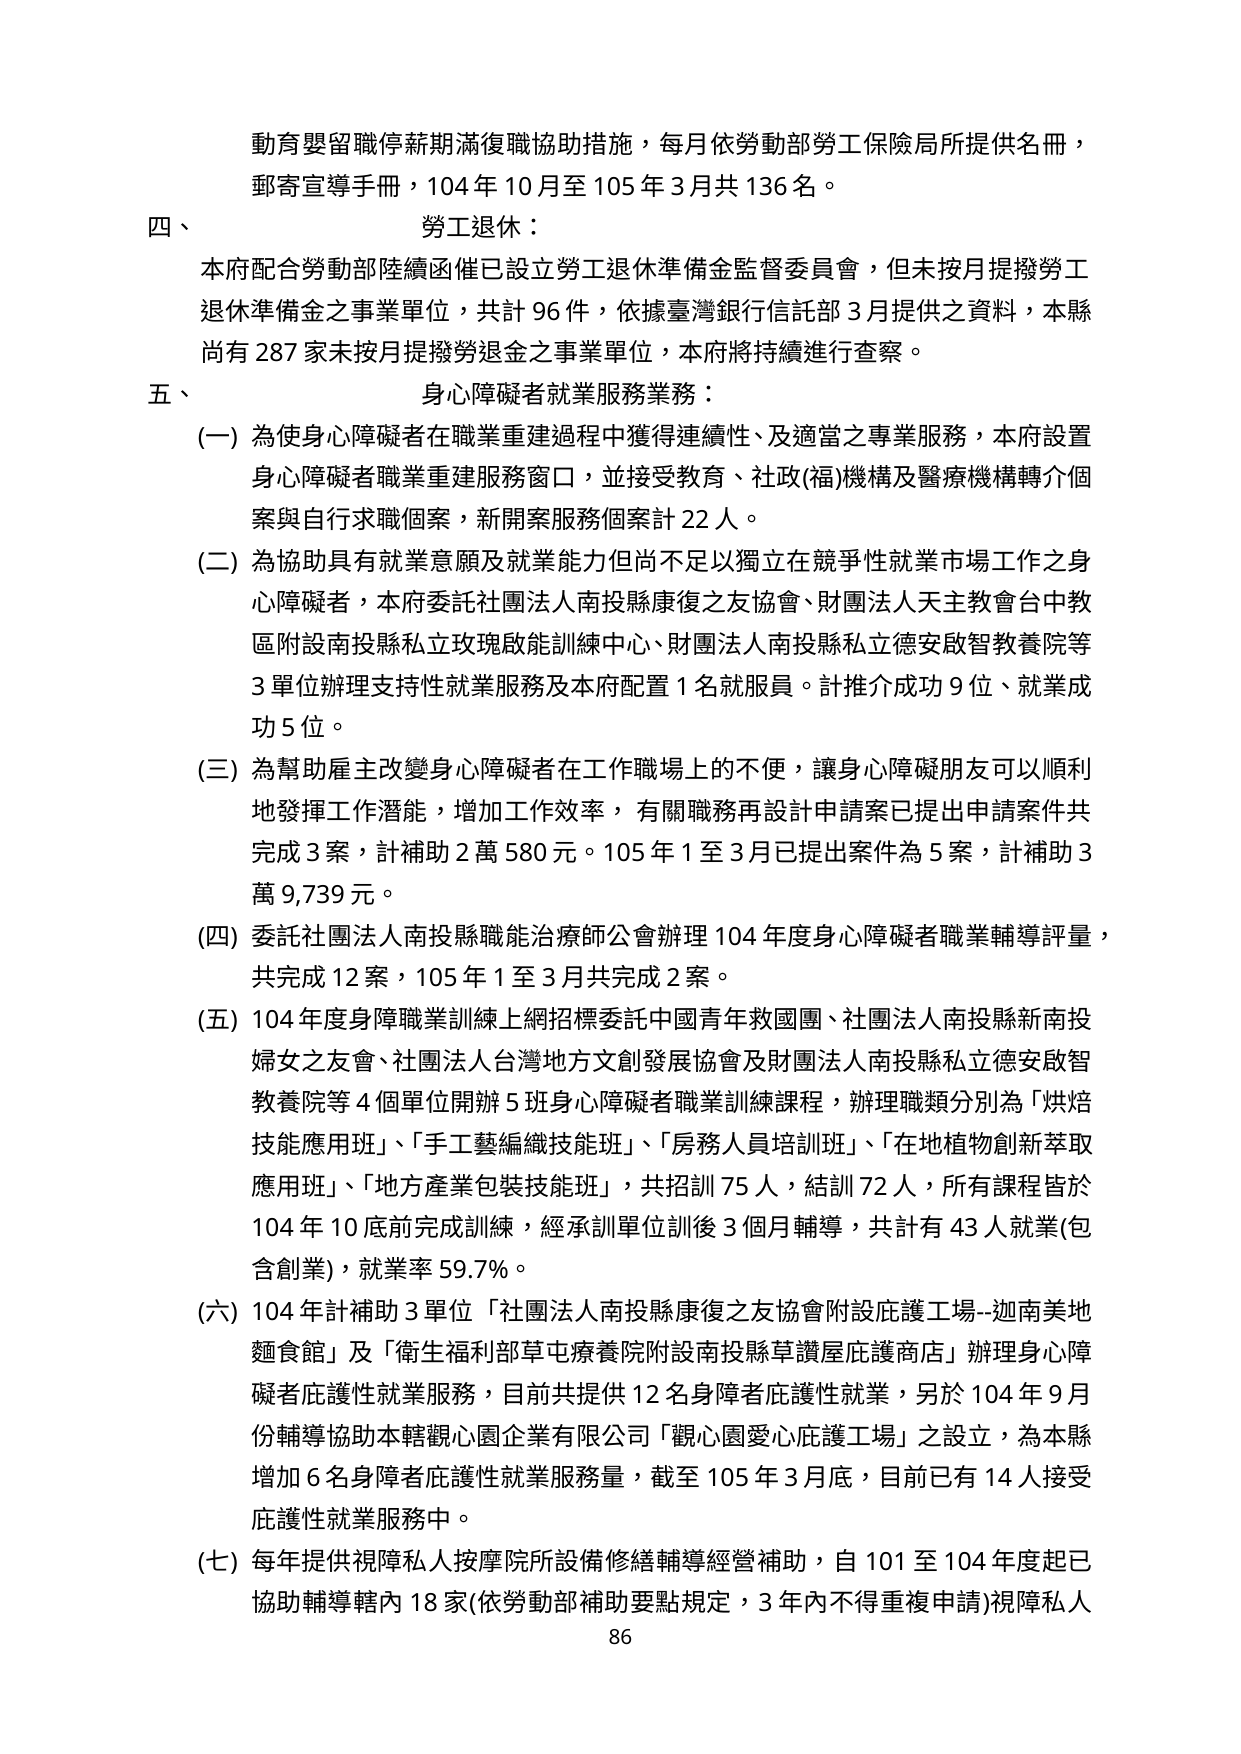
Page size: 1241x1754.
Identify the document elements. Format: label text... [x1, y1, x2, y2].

list 動育嬰留職停薪期滿復職協助措施，每月依勞動部勞工保險局所提供名冊，郵寄宣導手冊，104年10月至105年3月共136名。 [198, 120, 1092, 203]
list 每年提供視障私人按摩院所設備修繕輔導經營補助，自101至104年度起已協助輔導轄內18家(依勞動部補助要點規定，3年內不得重複申請)視障私人 [198, 1537, 1092, 1620]
list 104年計補助3單位「社團法人南投縣康復之友協會附設庇護工場--迦南美地麵食館」及「衛生福利部草屯療養院附設南投縣草讚屋庇護商店」辦理身心障礙者庇護性就業服務，目前共提供12名身障者庇護性就業，另於104年9月份輔導協助本轄觀心園企業有限公司「觀心園愛心庇護工場」之設立，為本縣增加6名身障者庇護性就業服務量，截至105年3月底，目前已有14人接受庇護性就業服務中。 [198, 1287, 1092, 1537]
list 委託社團法人南投縣職能治療師公會辦理104年度身心障礙者職業輔導評量，共完成12案，105年1至3月共完成2案。 [198, 912, 1092, 995]
list 為幫助雇主改變身心障礙者在工作職場上的不便，讓身心障礙朋友可以順利地發揮工作潛能，增加工作效率， 有關職務再設計申請案已提出申請案件共完成3案，計補助2萬580元。105年1至3月已提出案件為5案，計補助3萬9,739元。 [198, 745, 1092, 912]
text 本府配合勞動部陸續函催已設立勞工退休準備金監督委員會，但未按月提撥勞工退休準備金之事業單位，共計96件，依據臺灣銀行信託部3月提供之資料，本縣尚有287家未按月提撥勞退金之事業單位，本府將持續進行查察。 [200, 245, 1092, 370]
list 勞工退休： [148, 203, 1092, 245]
list 身心障礙者就業服務業務： [148, 370, 1092, 412]
list 104年度身障職業訓練上網招標委託中國青年救國團、社團法人南投縣新南投婦女之友會、社團法人台灣地方文創發展協會及財團法人南投縣私立德安啟智教養院等4個單位開辦5班身心障礙者職業訓練課程，辦理職類分別為「烘焙技能應用班」、「手工藝編織技能班」、「房務人員培訓班」、「在地植物創新萃取應用班」、「地方產業包裝技能班」，共招訓75人，結訓72人，所有課程皆於104年10底前完成訓練，經承訓單位訓後3個月輔導，共計有43人就業(包含創業)，就業率59.7%。 [198, 995, 1092, 1287]
list 為協助具有就業意願及就業能力但尚不足以獨立在競爭性就業市場工作之身心障礙者，本府委託社團法人南投縣康復之友協會、財團法人天主教會台中教區附設南投縣私立玫瑰啟能訓練中心、財團法人南投縣私立德安啟智教養院等3單位辦理支持性就業服務及本府配置1名就服員。計推介成功9位、就業成功5位。 [198, 537, 1092, 745]
list 為使身心障礙者在職業重建過程中獲得連續性、及適當之專業服務，本府設置身心障礙者職業重建服務窗口，並接受教育、社政(福)機構及醫療機構轉介個案與自行求職個案，新開案服務個案計22人。 [198, 412, 1092, 537]
